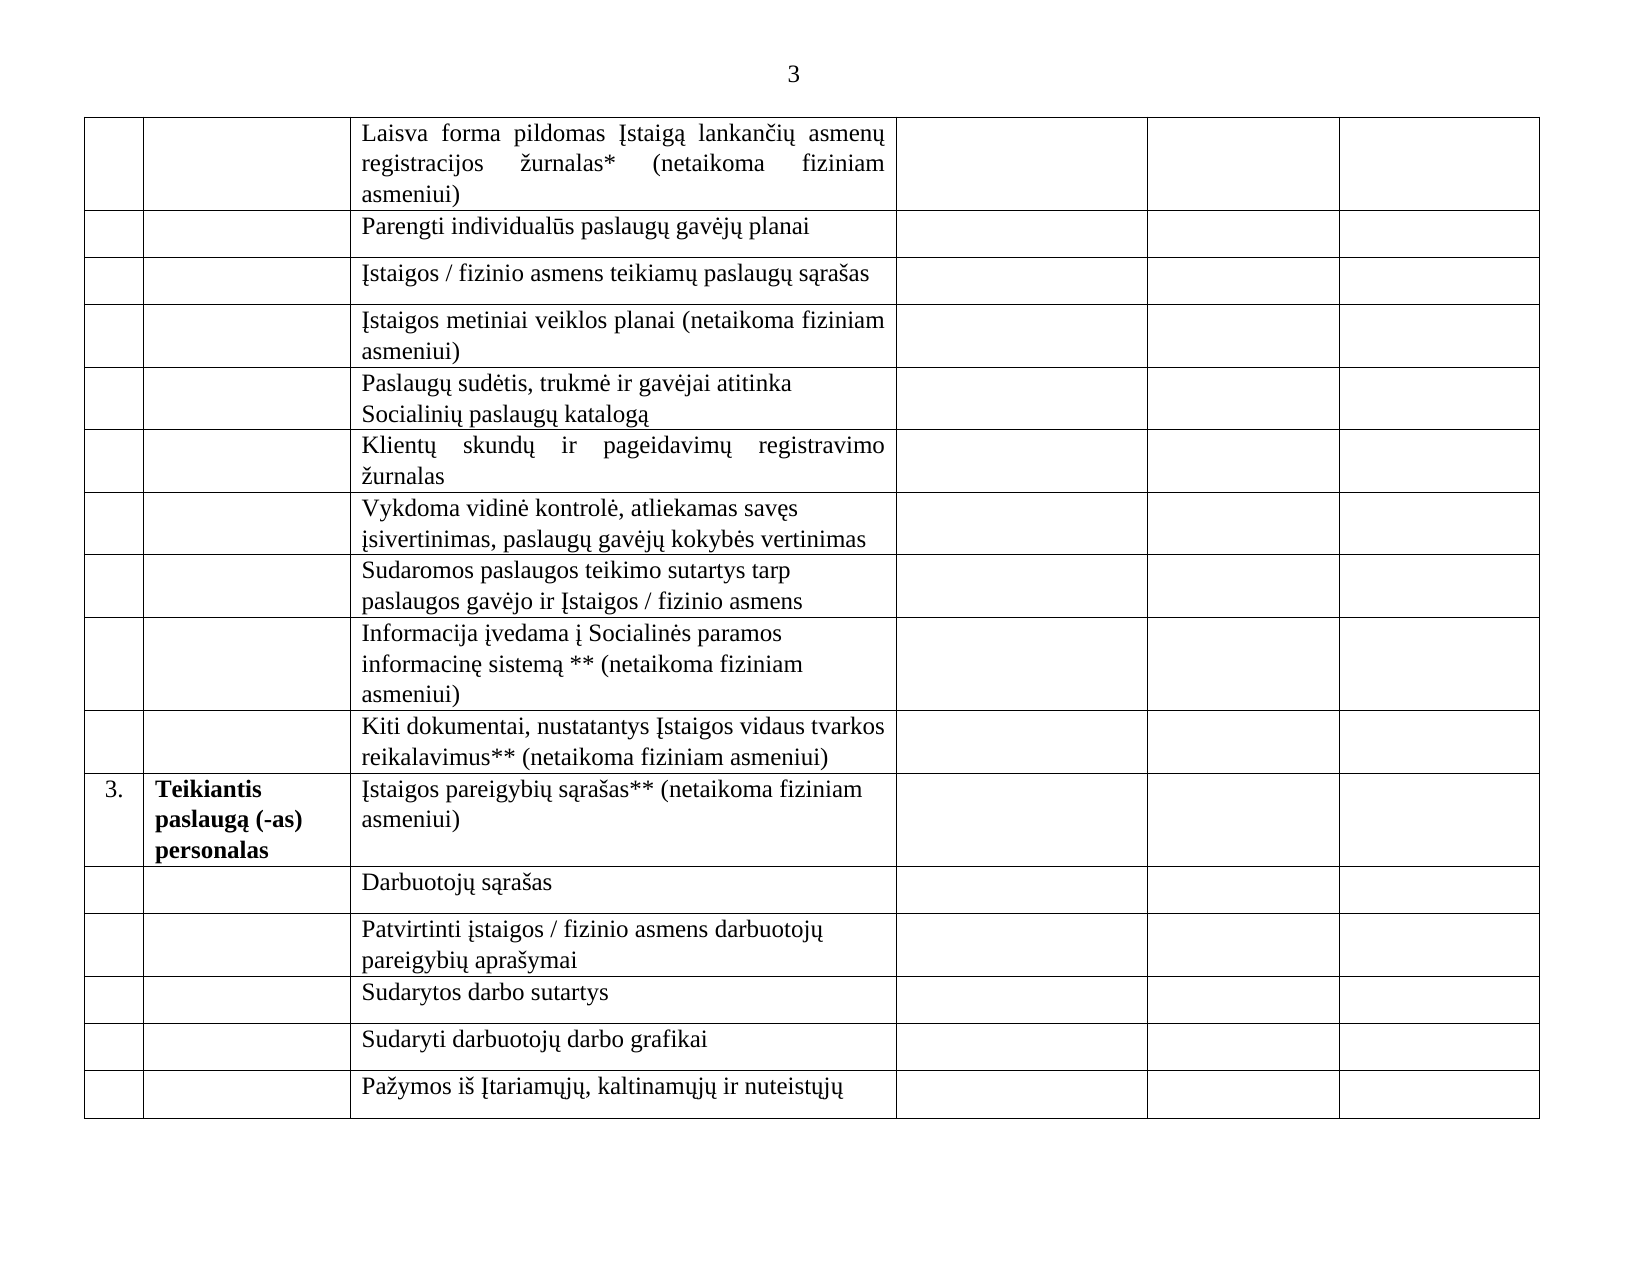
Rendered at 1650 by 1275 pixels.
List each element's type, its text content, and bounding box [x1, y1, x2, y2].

table_cell [897, 368, 1147, 429]
table_cell [1340, 1024, 1539, 1070]
table_cell [897, 555, 1147, 617]
table_cell [85, 711, 143, 773]
table_cell Patvirtinti įstaigos / fizinio asmens darbuotojų pareigybių aprašymai [351, 914, 896, 976]
table_cell [897, 1071, 1147, 1117]
table_cell [1340, 774, 1539, 866]
table_cell [1148, 1071, 1339, 1117]
table_cell [1340, 368, 1539, 429]
table_cell [1340, 977, 1539, 1023]
table_cell Sudarytos darbo sutartys [351, 977, 896, 1023]
table_cell 3. [85, 774, 143, 866]
table_cell [1340, 914, 1539, 976]
table_cell Įstaigos metiniai veiklos planai (netaikoma fiziniam asmeniui) [351, 305, 896, 367]
table_cell [85, 914, 143, 976]
table_cell Teikiantis paslaugą (-as) personalas [144, 774, 350, 866]
table_cell [1148, 118, 1339, 210]
table_cell [1340, 867, 1539, 913]
table_cell [897, 305, 1147, 367]
table_cell [85, 430, 143, 492]
table_cell Darbuotojų sąrašas [351, 867, 896, 913]
table_cell [1340, 430, 1539, 492]
table_cell [85, 618, 143, 710]
table_cell [897, 258, 1147, 304]
table_cell Įstaigos / fizinio asmens teikiamų paslaugų sąrašas [351, 258, 896, 304]
table_cell [144, 1024, 350, 1070]
table_cell [1148, 258, 1339, 304]
table_cell [1148, 618, 1339, 710]
table_cell [897, 977, 1147, 1023]
table_cell [897, 430, 1147, 492]
table_cell Paslaugų sudėtis, trukmė ir gavėjai atitinka Socialinių paslaugų katalogą [351, 368, 896, 429]
table_cell [85, 1071, 143, 1117]
table_cell [1148, 430, 1339, 492]
table_cell Sudaryti darbuotojų darbo grafikai [351, 1024, 896, 1070]
table_cell [85, 977, 143, 1023]
table_cell [1340, 555, 1539, 617]
table_cell [144, 711, 350, 773]
table_cell [897, 1024, 1147, 1070]
table_cell [85, 368, 143, 429]
table_cell [144, 977, 350, 1023]
table_cell [144, 305, 350, 367]
table_cell [85, 258, 143, 304]
table_cell Įstaigos pareigybių sąrašas** (netaikoma fiziniam asmeniui) [351, 774, 896, 866]
table_cell [85, 555, 143, 617]
table_cell [1148, 867, 1339, 913]
table_cell [897, 711, 1147, 773]
table_cell [897, 211, 1147, 257]
table_cell [1340, 258, 1539, 304]
table_cell Laisva forma pildomas Įstaigą lankančių asmenų registracijos žurnalas* (netaikoma fiziniam asmeniui) [351, 118, 896, 210]
table_cell [144, 914, 350, 976]
table_cell [144, 618, 350, 710]
table_cell Parengti individualūs paslaugų gavėjų planai [351, 211, 896, 257]
table_cell [144, 211, 350, 257]
table_cell Sudaromos paslaugos teikimo sutartys tarp paslaugos gavėjo ir Įstaigos / fizinio asmens [351, 555, 896, 617]
table_cell [85, 305, 143, 367]
table_cell [1148, 711, 1339, 773]
table_cell [144, 368, 350, 429]
table_cell [897, 867, 1147, 913]
table_cell [1148, 493, 1339, 554]
table_cell [897, 774, 1147, 866]
table_cell [144, 867, 350, 913]
table_cell [1340, 1071, 1539, 1117]
table_cell [897, 618, 1147, 710]
table_cell [1148, 211, 1339, 257]
table_cell [1148, 555, 1339, 617]
table_cell [897, 118, 1147, 210]
table_cell [1340, 711, 1539, 773]
table_cell [144, 118, 350, 210]
table_cell Informacija įvedama į Socialinės paramos informacinę sistemą ** (netaikoma fiziniam asmeniui) [351, 618, 896, 710]
table_cell [1148, 1024, 1339, 1070]
table_cell Pažymos iš Įtariamųjų, kaltinamųjų ir nuteistųjų [351, 1071, 896, 1117]
table_cell [85, 493, 143, 554]
table_cell [1340, 618, 1539, 710]
table_cell [1340, 493, 1539, 554]
table_cell [897, 914, 1147, 976]
table_cell [85, 1024, 143, 1070]
table_cell [144, 258, 350, 304]
table_cell Kiti dokumentai, nustatantys Įstaigos vidaus tvarkos reikalavimus** (netaikoma fiziniam asmeniui) [351, 711, 896, 773]
table_cell [1340, 211, 1539, 257]
table_cell [144, 430, 350, 492]
table_cell [897, 493, 1147, 554]
table_cell [1148, 774, 1339, 866]
table_cell [1148, 977, 1339, 1023]
table_cell [85, 211, 143, 257]
table_cell [85, 118, 143, 210]
table_cell [144, 1071, 350, 1117]
table_cell Klientų skundų ir pageidavimų registravimo žurnalas [351, 430, 896, 492]
table_cell [1148, 368, 1339, 429]
table_cell [144, 493, 350, 554]
table_cell [1148, 914, 1339, 976]
table_cell [1340, 305, 1539, 367]
table_cell [144, 555, 350, 617]
table_cell Vykdoma vidinė kontrolė, atliekamas savęs įsivertinimas, paslaugų gavėjų kokybės vertinimas [351, 493, 896, 554]
table_cell [85, 867, 143, 913]
table_cell [1148, 305, 1339, 367]
table_cell [1340, 118, 1539, 210]
